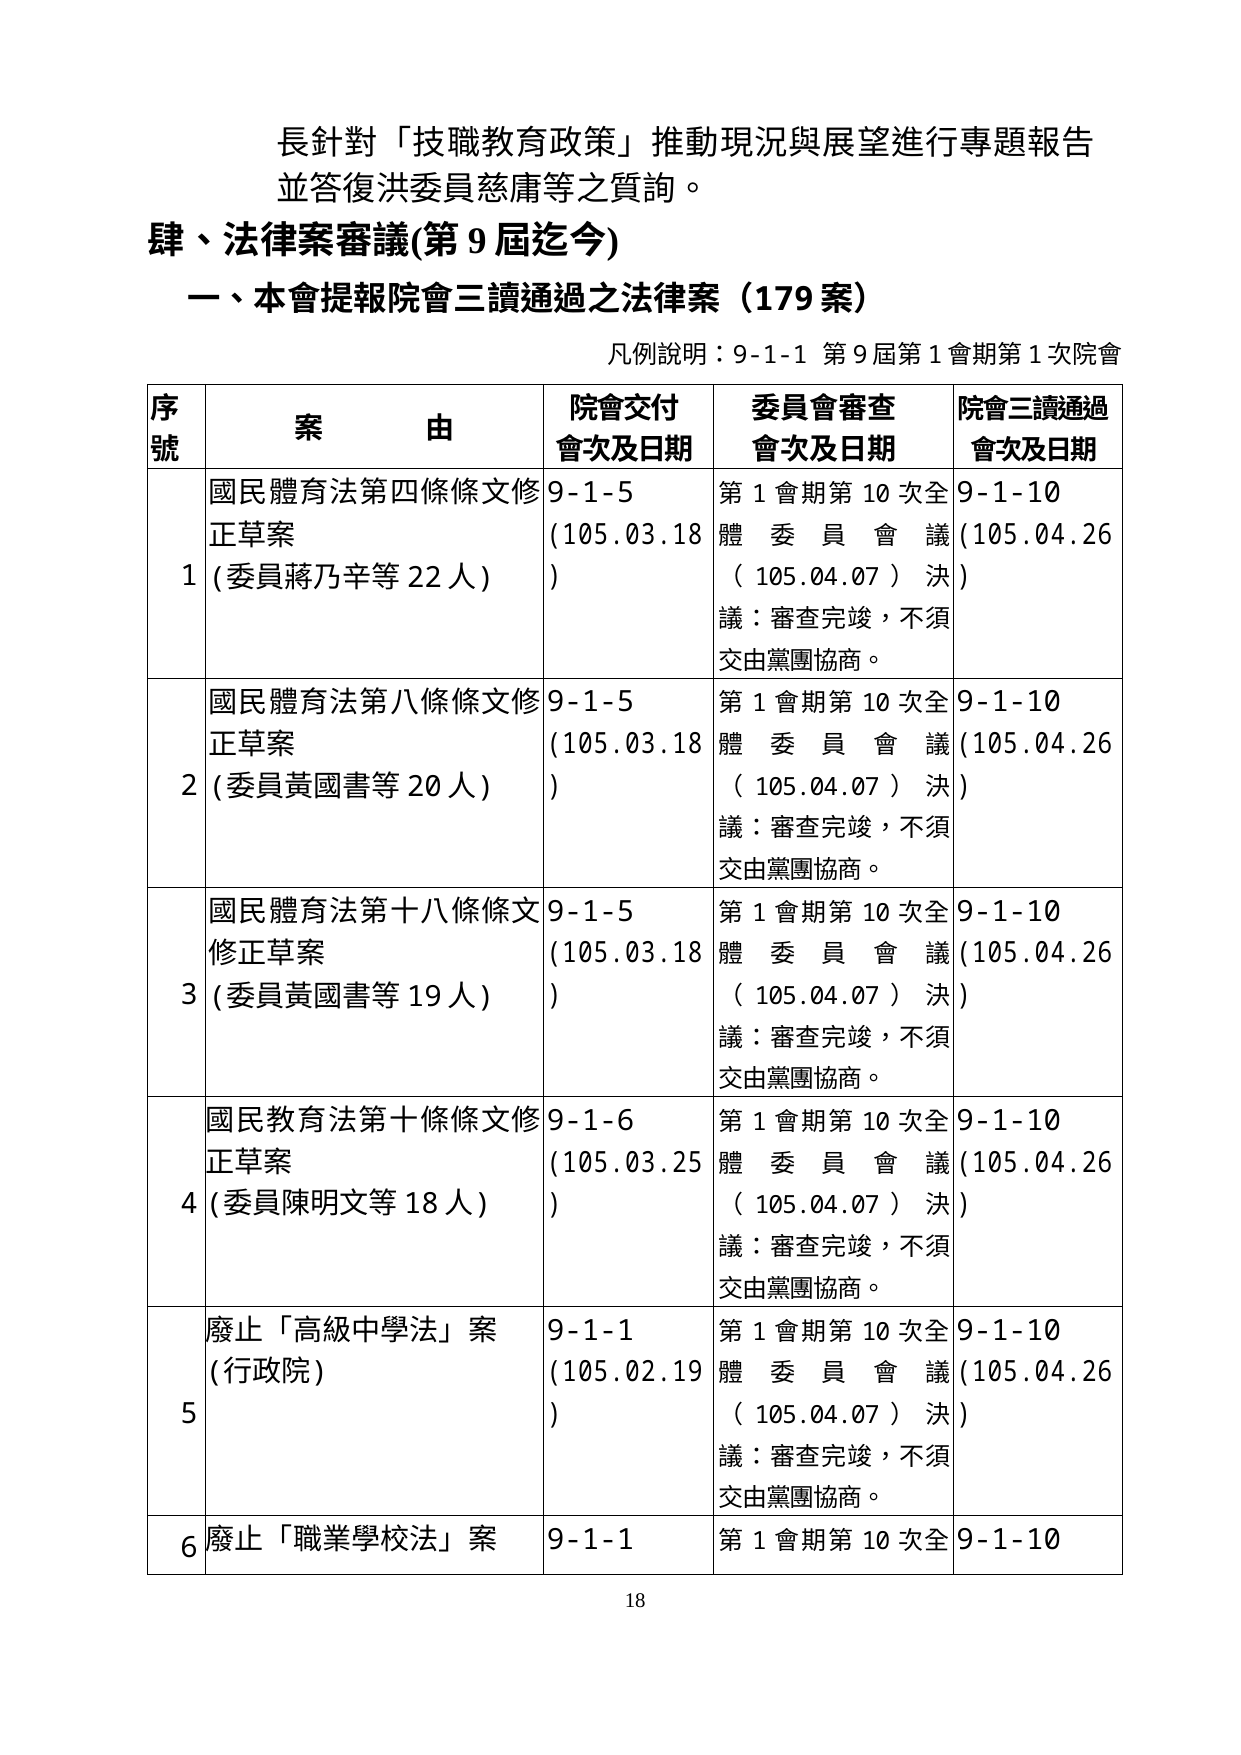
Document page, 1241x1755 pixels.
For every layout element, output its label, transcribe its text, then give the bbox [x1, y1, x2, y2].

table_cell 9-1-5 (105.03.18) [544, 469, 713, 677]
table_cell 9-1-5 (105.03.18) [544, 679, 713, 887]
table_cell 第1會期第10次全體委員會議（105.04.07）決議：審查完竣，不須交由黨團協商。 [714, 888, 953, 1096]
table_cell 國民體育法第八條條文修正草案 (委員黃國書等20人) [206, 679, 543, 887]
table_cell 第1會期第10次全體委員會議（105.04.07）決議：審查完竣，不須交由黨團協商。 [714, 469, 953, 677]
table_cell 國民體育法第十八條條文修正草案 (委員黃國書等19人) [206, 888, 543, 1096]
table_cell 9-1-6 (105.03.25) [544, 1097, 713, 1306]
table_cell [148, 1097, 205, 1306]
table_cell 國民教育法第十條條文修正草案 (委員陳明文等18人) [206, 1097, 543, 1306]
table_cell 9-1-10 [954, 1516, 1122, 1574]
table_header 案 由 [206, 385, 543, 468]
table_header 委員會審查 會次及日期 [714, 385, 953, 468]
table_cell 9-1-10 (105.04.26) [954, 888, 1122, 1096]
text 一、本會提報院會三讀通過之法律案（179案） [148, 264, 1122, 322]
table_header 院會三讀通過 會次及日期 [954, 385, 1122, 468]
table_cell [148, 1307, 205, 1515]
table_header 院會交付 會次及日期 [544, 385, 713, 468]
table_cell 9-1-10 (105.04.26) [954, 1307, 1122, 1515]
table_cell 國民體育法第四條條文修正草案 (委員蔣乃辛等22人) [206, 469, 543, 677]
table_cell 廢止「職業學校法」案 [206, 1516, 543, 1574]
table_cell 9-1-1 (105.02.19) [544, 1307, 713, 1515]
text 肆、法律案審議(第9屆迄今) [148, 210, 1122, 264]
table_cell 第1會期第10次全體委員會議（105.04.07）決議：審查完竣，不須交由黨團協商。 [714, 1307, 953, 1515]
table_cell 9-1-1 [544, 1516, 713, 1574]
table_cell [148, 1516, 205, 1574]
table_cell 9-1-10 (105.04.26) [954, 679, 1122, 887]
table_cell 9-1-5 (105.03.18) [544, 888, 713, 1096]
table_header 序號 [148, 385, 205, 468]
table_cell [148, 469, 205, 677]
text 十四、107年12月27日召開教育及文化委員會第14次全體委員會議，由陳召集委員亭妃擔任主席，邀請教育部部長針對「技職教育政策」推動現況與展望進行專題報告，並答復洪委員慈庸等之質詢。 [143, 118, 1097, 210]
table_cell [148, 679, 205, 887]
table_cell 第1會期第10次全體委員會議（105.04.07）決議：審查完竣，不須交由黨團協商。 [714, 1097, 953, 1306]
table_cell 廢止「高級中學法」案 (行政院) [206, 1307, 543, 1515]
table_cell 第1會期第10次全 [714, 1516, 953, 1574]
table_cell 9-1-10 (105.04.26) [954, 1097, 1122, 1306]
table_cell 第1會期第10次全體委員會議（105.04.07）決議：審查完竣，不須交由黨團協商。 [714, 679, 953, 887]
table_cell 9-1-10 (105.04.26) [954, 469, 1122, 677]
text 凡例說明：9-1-1 第9屆第1會期第1次院會 [148, 335, 1122, 371]
table_cell [148, 888, 205, 1096]
